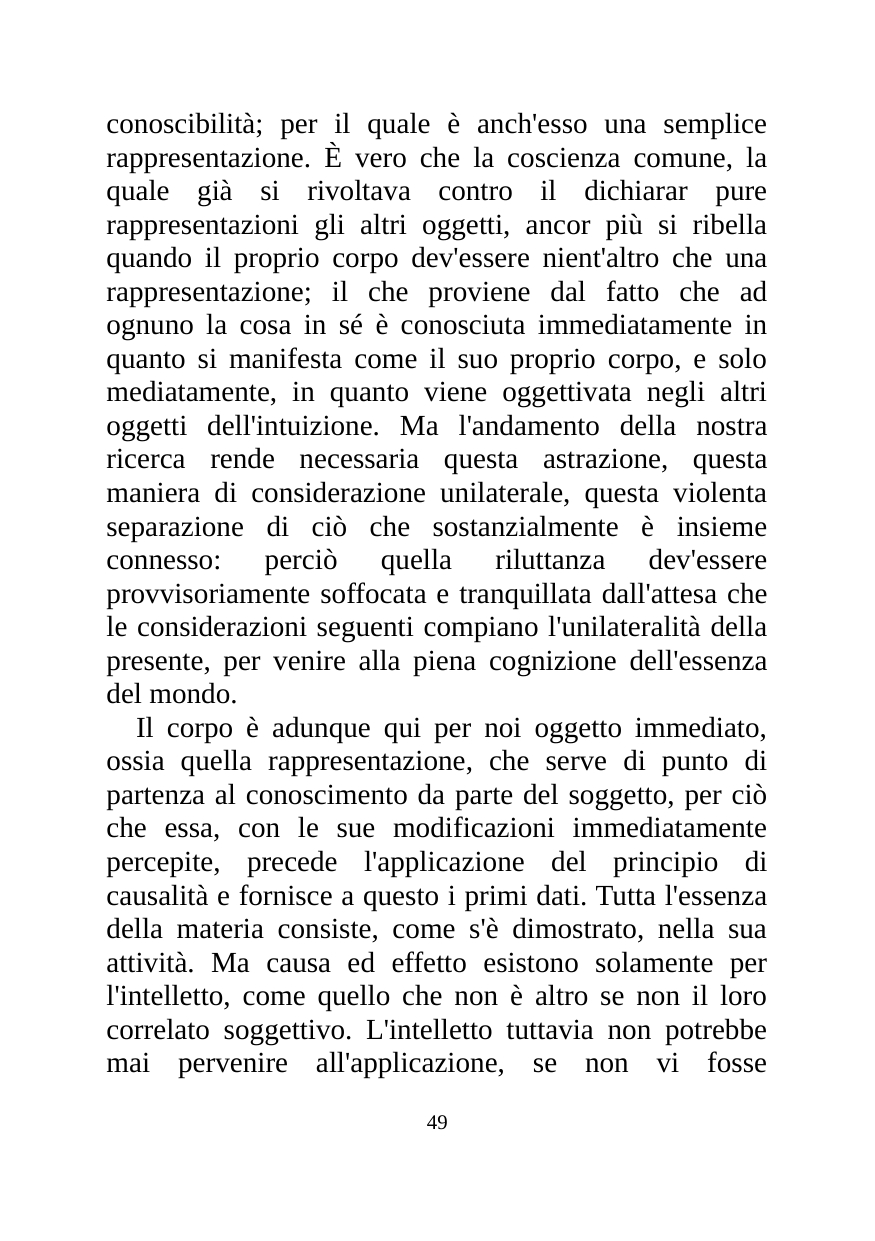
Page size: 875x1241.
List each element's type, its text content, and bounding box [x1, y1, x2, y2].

text conoscibilità; per il quale è anch'esso una semplice rappresentazione. È vero che la coscienza comune, la quale già si rivoltava contro il dichiarar pure rappresentazioni gli altri oggetti, ancor più si ribella quando il proprio corpo dev'essere nient'altro che una rappresentazione; il che proviene dal fatto che ad ognuno la cosa in sé è conosciuta immediatamente in quanto si manifesta come il suo proprio corpo, e solo mediatamente, in quanto viene oggettivata negli altri oggetti dell'intuizione. Ma l'andamento della nostra ricerca rende necessaria questa astrazione, questa maniera di considerazione unilaterale, questa violenta separazione di ciò che sostanzialmente è insieme connesso: perciò quella riluttanza dev'essere provvisoriamente soffocata e tranquillata dall'attesa che le considerazioni seguenti compiano l'unilateralità della presente, per venire alla piena cognizione dell'essenza del mondo. [106, 106, 768, 710]
text Il corpo è adunque qui per noi oggetto immediato, ossia quella rappresentazione, che serve di punto di partenza al conoscimento da parte del soggetto, per ciò che essa, con le sue modificazioni immediatamente percepite, precede l'applicazione del principio di causalità e fornisce a questo i primi dati. Tutta l'essenza della materia consiste, come s'è dimostrato, nella sua attività. Ma causa ed effetto esistono solamente per l'intelletto, come quello che non è altro se non il loro correlato soggettivo. L'intelletto tuttavia non potrebbe mai pervenire all'applicazione, se non vi fosse [106, 710, 768, 1079]
